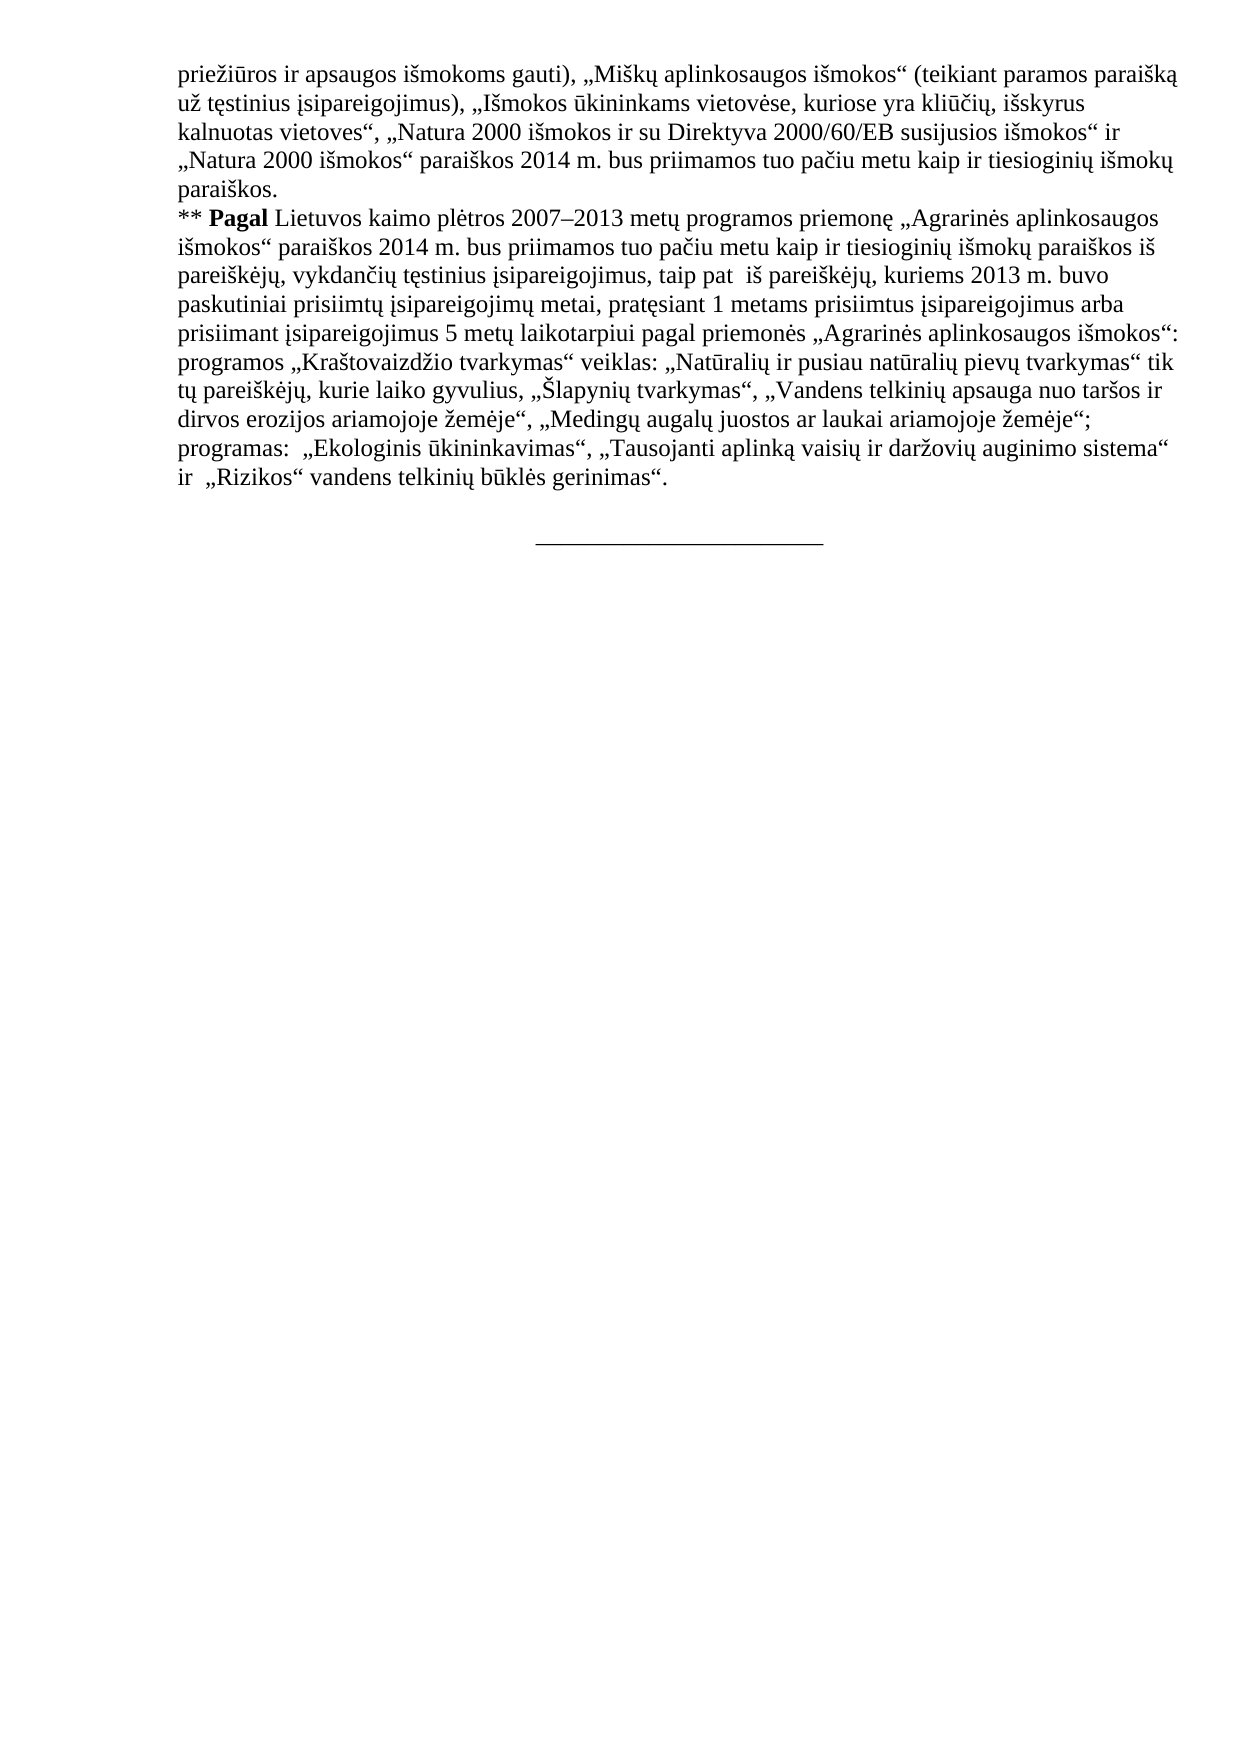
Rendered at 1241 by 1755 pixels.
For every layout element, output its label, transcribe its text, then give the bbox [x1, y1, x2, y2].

text ** Pagal Lietuvos kaimo plėtros 2007–2013 metų programos priemonę „Agrarinės aplinkosaugos išmokos“ paraiškos 2014 m. bus priimamos tuo pačiu metu kaip ir tiesioginių išmokų paraiškos iš pareiškėjų, vykdančių tęstinius įsipareigojimus, taip pat iš pareiškėjų, kuriems 2013 m. buvo paskutiniai prisiimtų įsipareigojimų metai, pratęsiant 1 metams prisiimtus įsipareigojimus arba prisiimant įsipareigojimus 5 metų laikotarpiui pagal priemonės „Agrarinės aplinkosaugos išmokos“: [177, 203, 1181, 347]
text programos „Kraštovaizdžio tvarkymas“ veiklas: „Natūralių ir pusiau natūralių pievų tvarkymas“ tik tų pareiškėjų, kurie laiko gyvulius, „Šlapynių tvarkymas“, „Vandens telkinių apsauga nuo taršos ir dirvos erozijos ariamojoje žemėje“, „Medingų augalų juostos ar laukai ariamojoje žemėje“; programas: „Ekologinis ūkininkavimas“, „Tausojanti aplinką vaisių ir daržovių auginimo sistema“ ir „Rizikos“ vandens telkinių būklės gerinimas“. [177, 347, 1181, 490]
text priežiūros ir apsaugos išmokoms gauti), „Miškų aplinkosaugos išmokos“ (teikiant paramos paraišką už tęstinius įsipareigojimus), „Išmokos ūkininkams vietovėse, kuriose yra kliūčių, išskyrus kalnuotas vietoves“, „Natura 2000 išmokos ir su Direktyva 2000/60/EB susijusios išmokos“ ir „Natura 2000 išmokos“ paraiškos 2014 m. bus priimamos tuo pačiu metu kaip ir tiesioginių išmokų paraiškos. [177, 59, 1181, 203]
text _______________________ [177, 519, 1181, 548]
